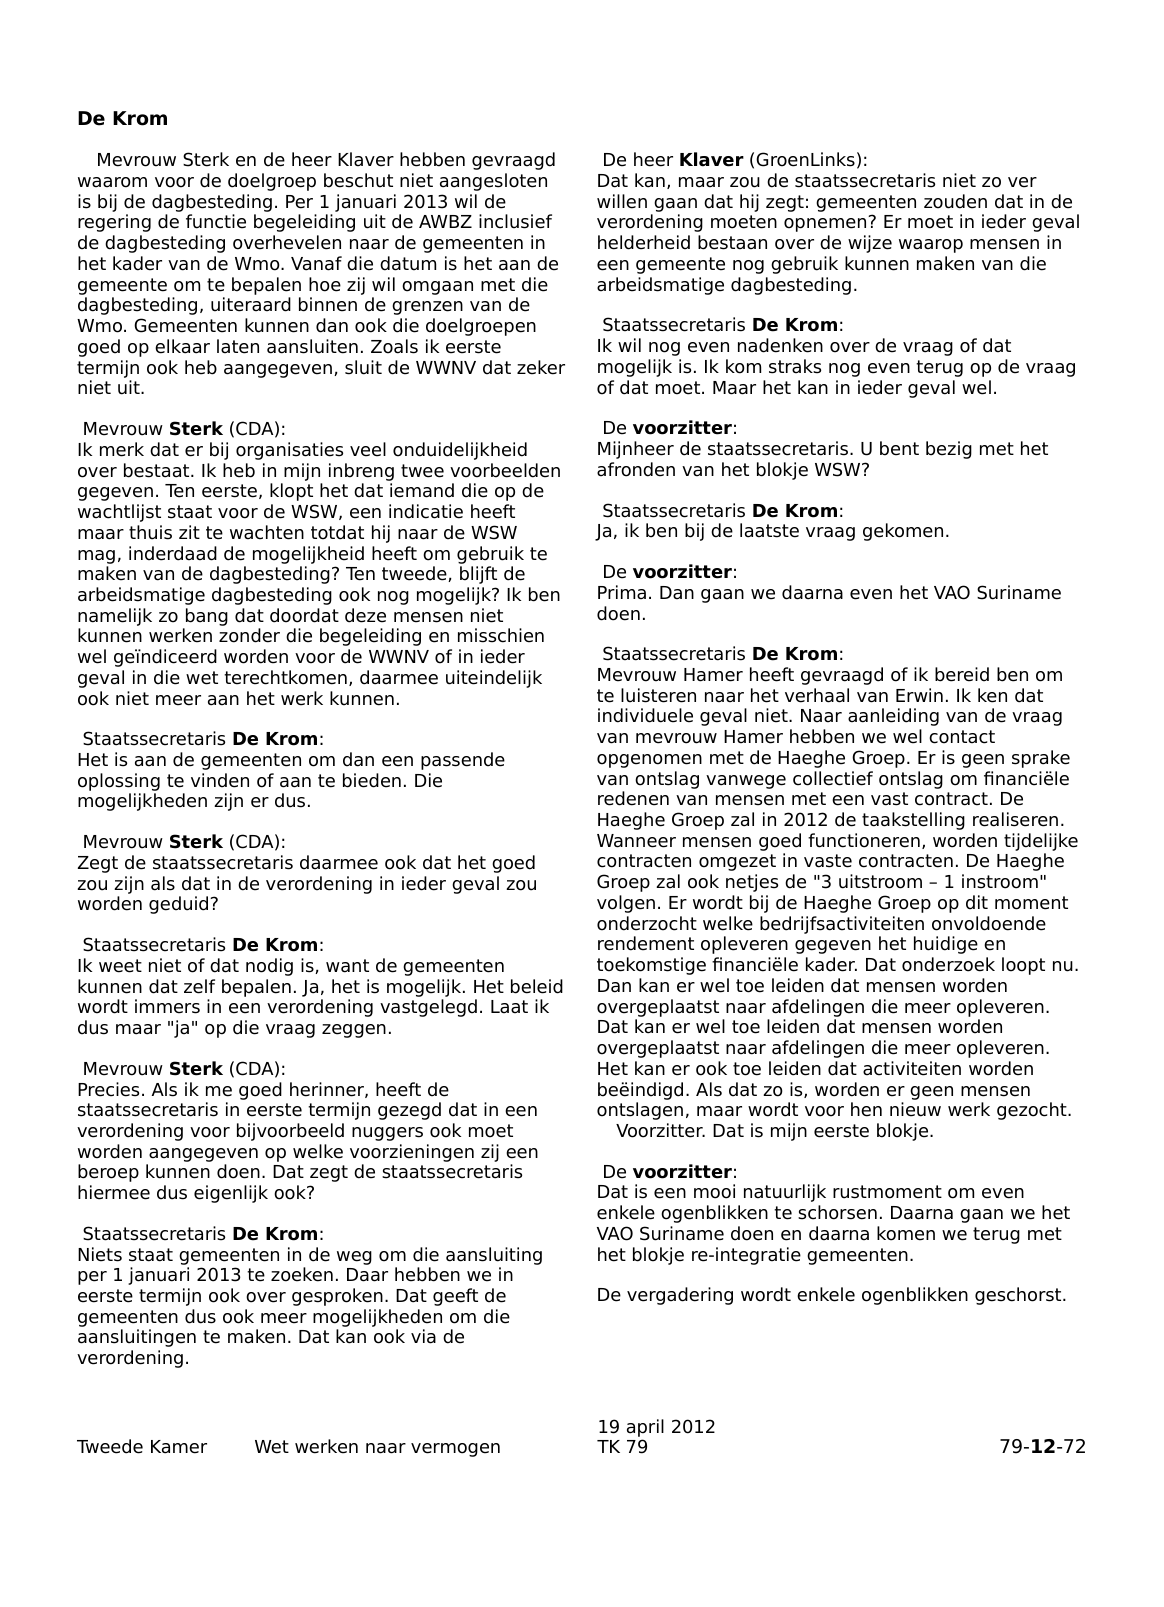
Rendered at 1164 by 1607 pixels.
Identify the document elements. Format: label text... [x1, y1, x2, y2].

text Mevrouw Sterk (CDA): [77, 832, 567, 853]
text Ik weet niet of dat nodig is, want de gemeenten kunnen dat zelf bepalen. Ja, het is mogelijk. Het beleid wordt immers in een verordening vastgelegd. Laat ik dus maar "ja" op die vraag zeggen. [77, 956, 567, 1039]
text Mevrouw Sterk en de heer Klaver hebben gevraagd waarom voor de doelgroep beschut niet aangesloten is bij de dagbesteding. Per 1 januari 2013 wil de regering de functie begeleiding uit de AWBZ inclusief de dagbesteding overhevelen naar de gemeenten in het kader van de Wmo. Vanaf die datum is het aan de gemeente om te bepalen hoe zij wil omgaan met die dagbesteding, uiteraard binnen de grenzen van de Wmo. Gemeenten kunnen dan ook die doelgroepen goed op elkaar laten aansluiten. Zoals ik eerste termijn ook heb aangegeven, sluit de WWNV dat zeker niet uit. [77, 150, 567, 399]
text Het is aan de gemeenten om dan een passende oplossing te vinden of aan te bieden. Die mogelijkheden zijn er dus. [77, 750, 567, 812]
text Ik wil nog even nadenken over de vraag of dat mogelijk is. Ik kom straks nog even terug op de vraag of dat moet. Maar het kan in ieder geval wel. [596, 336, 1087, 398]
text De voorzitter: [596, 418, 1087, 439]
text Zegt de staatssecretaris daarmee ook dat het goed zou zijn als dat in de verordening in ieder geval zou worden geduid? [77, 853, 567, 915]
text Staatssecretaris De Krom: [596, 315, 1087, 336]
text Mevrouw Sterk (CDA): [77, 1059, 567, 1079]
text Ik merk dat er bij organisaties veel onduidelijkheid over bestaat. Ik heb in mijn inbreng twee voorbeelden gegeven. Ten eerste, klopt het dat iemand die op de wachtlijst staat voor de WSW, een indicatie heeft maar thuis zit te wachten totdat hij naar de WSW mag, inderdaad de mogelijkheid heeft om gebruik te maken van de dagbesteding? Ten tweede, blijft de arbeidsmatige dagbesteding ook nog mogelijk? Ik ben namelijk zo bang dat doordat deze mensen niet kunnen werken zonder die begeleiding en misschien wel geïndiceerd worden voor de WWNV of in ieder geval in die wet terechtkomen, daarmee uiteindelijk ook niet meer aan het werk kunnen. [77, 440, 567, 709]
text Staatssecretaris De Krom: [596, 500, 1087, 521]
text Mijnheer de staatssecretaris. U bent bezig met het afronden van het blokje WSW? [596, 439, 1087, 480]
text De voorzitter: [596, 1162, 1087, 1182]
text Staatssecretaris De Krom: [596, 644, 1087, 665]
text Prima. Dan gaan we daarna even het VAO Suriname doen. [596, 583, 1087, 624]
text De heer Klaver (GroenLinks): [596, 150, 1087, 171]
text Mevrouw Sterk (CDA): [77, 419, 567, 440]
text Staatssecretaris De Krom: [77, 935, 567, 956]
text Ja, ik ben bij de laatste vraag gekomen. [596, 521, 1087, 542]
text Dat is een mooi natuurlijk rustmoment om even enkele ogenblikken te schorsen. Daarna gaan we het VAO Suriname doen en daarna komen we terug met het blokje re-integratie gemeenten. [596, 1182, 1087, 1265]
text Staatssecretaris De Krom: [77, 1224, 567, 1244]
text Staatssecretaris De Krom: [77, 729, 567, 750]
text De voorzitter: [596, 562, 1087, 583]
text Precies. Als ik me goed herinner, heeft de staatssecretaris in eerste termijn gezegd dat in een verordening voor bijvoorbeeld nuggers ook moet worden aangegeven op welke voorzieningen zij een beroep kunnen doen. Dat zegt de staatssecretaris hiermee dus eigenlijk ook? [77, 1079, 567, 1204]
text Mevrouw Hamer heeft gevraagd of ik bereid ben om te luisteren naar het verhaal van Erwin. Ik ken dat individuele geval niet. Naar aanleiding van de vraag van mevrouw Hamer hebben we wel contact opgenomen met de Haeghe Groep. Er is geen sprake van ontslag vanwege collectief ontslag om financiële redenen van mensen met een vast contract. De Haeghe Groep zal in 2012 de taakstelling realiseren. Wanneer mensen goed functioneren, worden tijdelijke contracten omgezet in vaste contracten. De Haeghe Groep zal ook netjes de "3 uitstroom – 1 instroom" volgen. Er wordt bij de Haeghe Groep op dit moment onderzocht welke bedrijfsactiviteiten onvoldoende rendement opleveren gegeven het huidige en toekomstige financiële kader. Dat onderzoek loopt nu. Dan kan er wel toe leiden dat mensen worden overgeplaatst naar afdelingen die meer opleveren. Dat kan er wel toe leiden dat mensen worden overgeplaatst naar afdelingen die meer opleveren. Het kan er ook toe leiden dat activiteiten worden beëindigd. Als dat zo is, worden er geen mensen ontslagen, maar wordt voor hen nieuw werk gezocht. [596, 665, 1087, 1121]
text Voorzitter. Dat is mijn eerste blokje. [596, 1121, 1087, 1142]
text Dat kan, maar zou de staatssecretaris niet zo ver willen gaan dat hij zegt: gemeenten zouden dat in de verordening moeten opnemen? Er moet in ieder geval helderheid bestaan over de wijze waarop mensen in een gemeente nog gebruik kunnen maken van die arbeidsmatige dagbesteding. [596, 171, 1087, 295]
text De vergadering wordt enkele ogenblikken geschorst. [596, 1285, 1087, 1306]
text Niets staat gemeenten in de weg om die aansluiting per 1 januari 2013 te zoeken. Daar hebben we in eerste termijn ook over gesproken. Dat geeft de gemeenten dus ook meer mogelijkheden om die aansluitingen te maken. Dat kan ook via de verordening. [77, 1244, 567, 1369]
